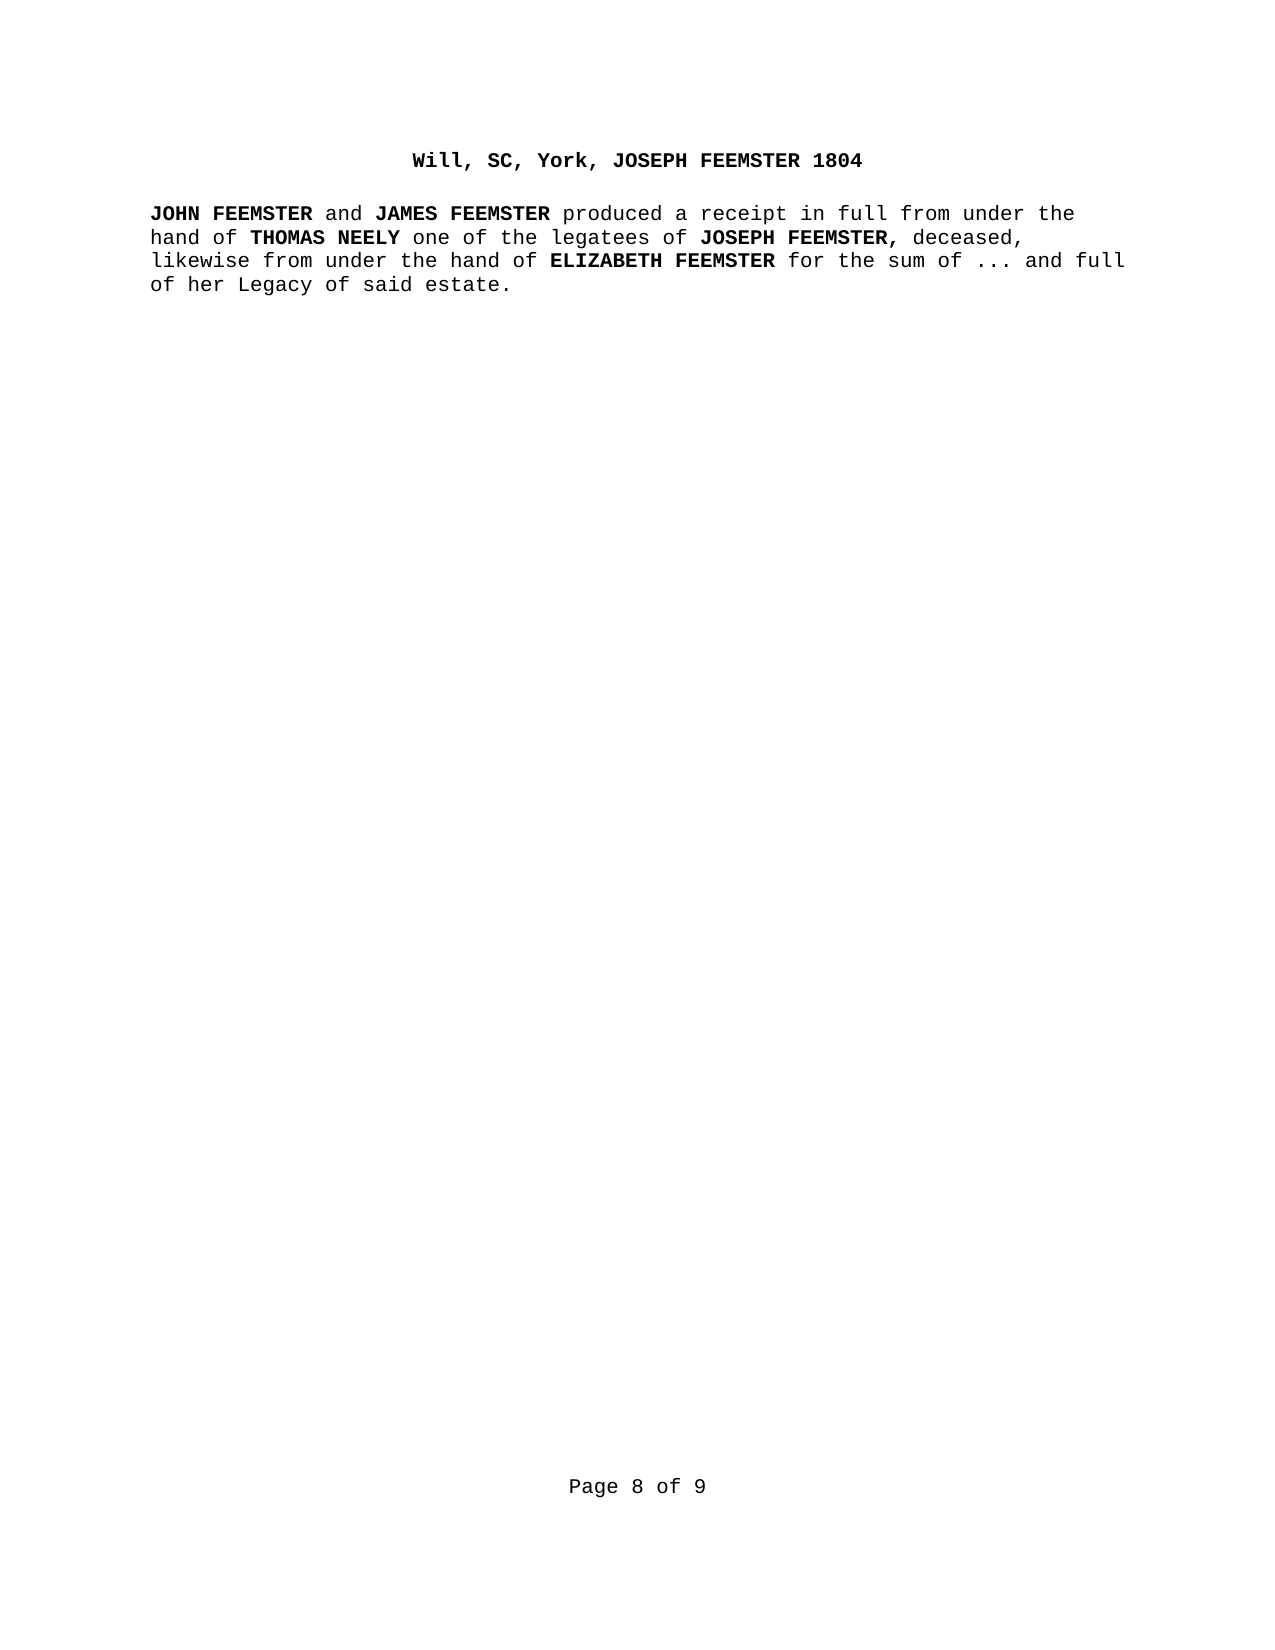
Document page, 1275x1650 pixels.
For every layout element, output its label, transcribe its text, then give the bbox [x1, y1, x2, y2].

text John feemster and James feemster produced a receipt in full from under the hand of Thomas Neely one of the legatees of Joseph feemster, deceased, likewise from under the hand of Elizabeth feemster for the sum of ... and full of her Legacy of said estate. [150, 203, 1125, 298]
